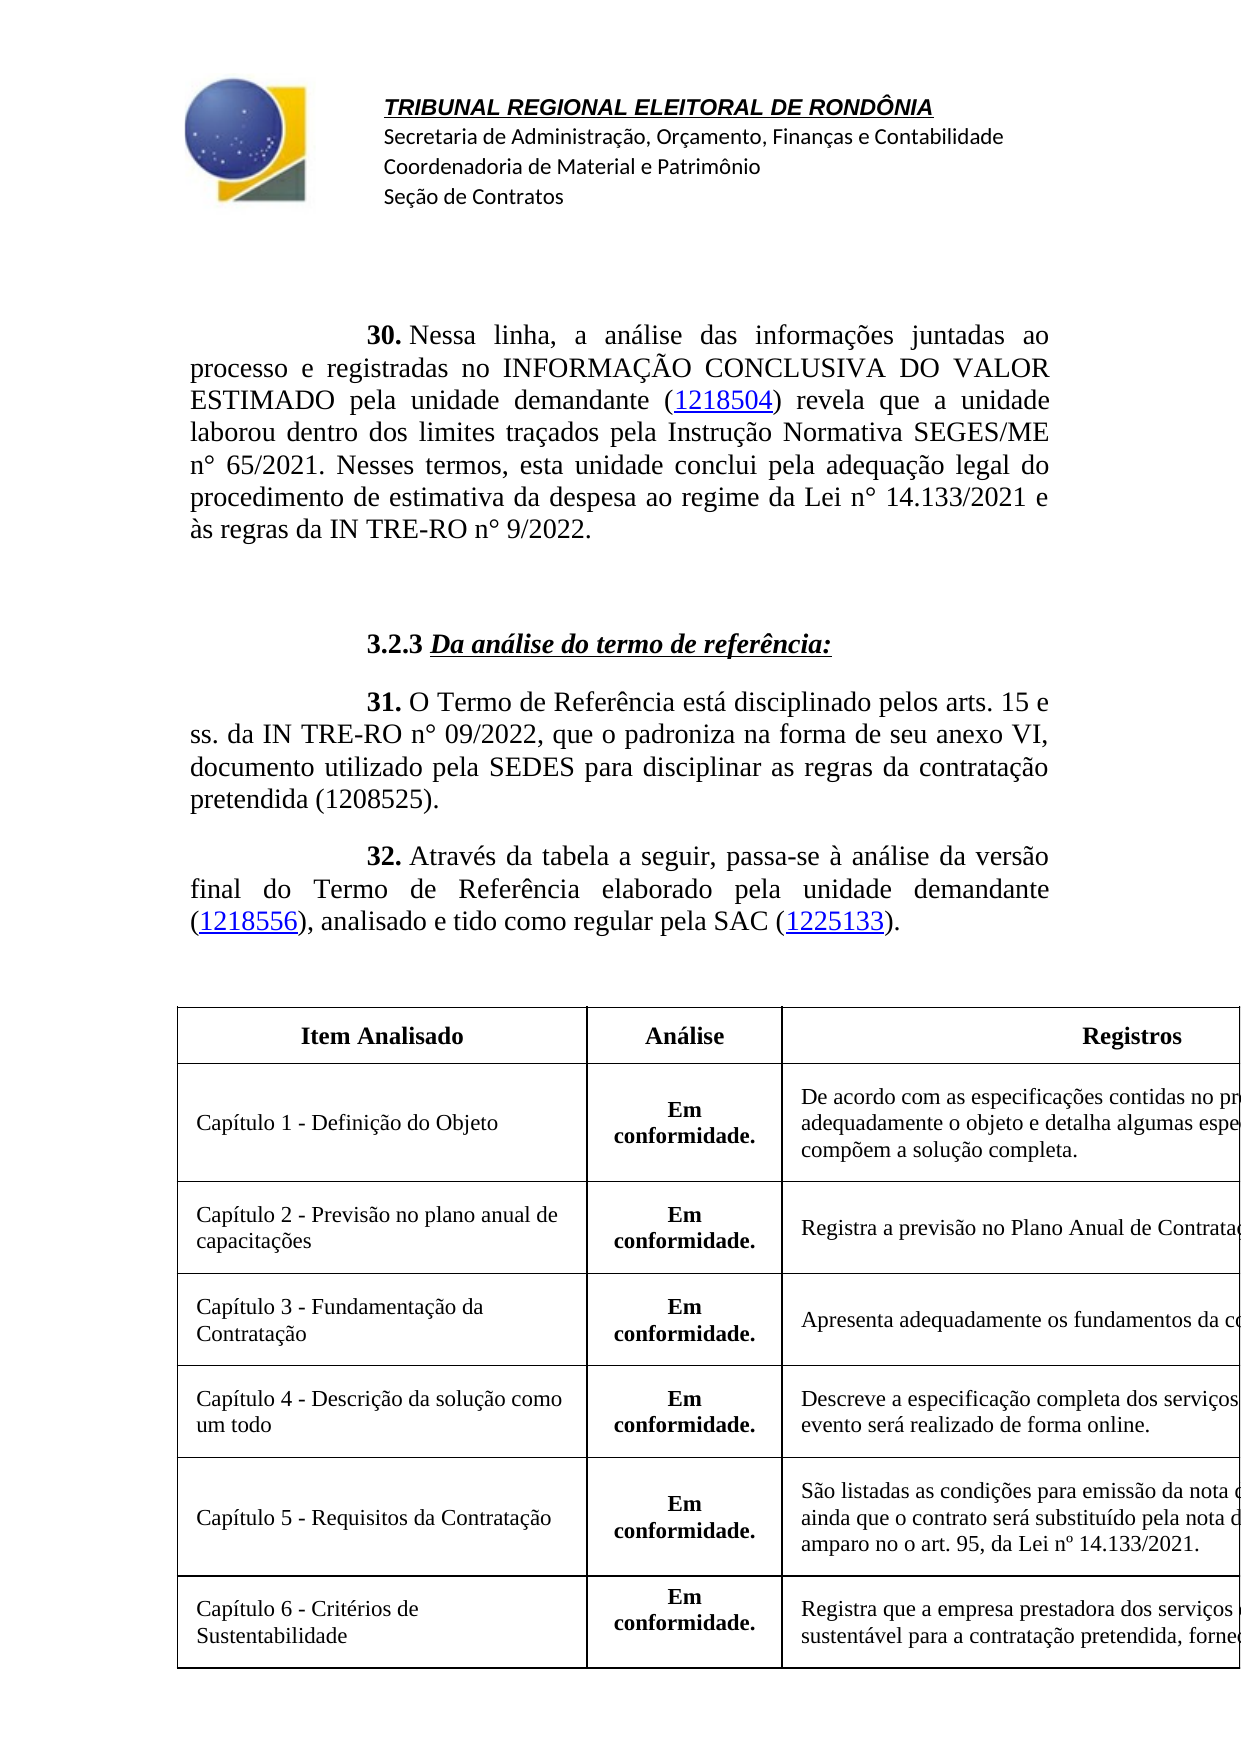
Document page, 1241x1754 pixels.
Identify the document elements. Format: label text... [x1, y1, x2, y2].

table_cell São listadas as condições para emissão da nota de empenho. Registra-se ainda que o contrato será substituído pela nota de empenho, com amparo no o art. 95, da Lei nº 14.133/2021. [783, 1458, 1239, 1575]
table_cell Registra que a empresa prestadora dos serviços deverá, como medida sustentável para a contratação pretendida, fornecer toda a documentação relacionada à execução contratual preferencialmente em meio digital, sempre que possível. [783, 1577, 1239, 1667]
table_cell Em conformidade. [588, 1274, 781, 1365]
text 3.2.3 Da análise do termo de referência: [190, 627, 1051, 660]
table_cell Capítulo 4 - Descrição da solução como um todo [178, 1366, 586, 1457]
table_cell Em conformidade. [588, 1366, 781, 1457]
table_cell Descreve a especificação completa dos serviços objeto da solução. O evento será realizado de forma online. [783, 1366, 1239, 1457]
text 31. O Termo de Referência está disciplinado pelos arts. 15 e ss. da IN TRE-RO n° 09/2022, que o padroniza na forma de seu anexo VI, documento utilizado pela SEDES para disciplinar as regras da contratação pretendida (1208525). [190, 685, 1051, 814]
table_cell Em conformidade. [588, 1577, 781, 1667]
table_cell Registra a previsão no Plano Anual de Contratações do TRE RO. [783, 1182, 1239, 1273]
table_cell Em conformidade. [588, 1458, 781, 1575]
table_cell Em conformidade. [588, 1064, 781, 1181]
table_cell Capítulo 3 - Fundamentação da Contratação [178, 1274, 586, 1365]
table_header Item Analisado [178, 1008, 586, 1062]
table_cell Capítulo 5 - Requisitos da Contratação [178, 1458, 586, 1575]
table_cell De acordo com as especificações contidas no próprio TR, identifica adequadamente o objeto e detalha algumas especificações que compõem a solução completa. [783, 1064, 1239, 1181]
text 30. Nessa linha, a análise das informações juntadas ao processo e registradas no INFORMAÇÃO CONCLUSIVA DO VALOR ESTIMADO pela unidade demandante (1218504) revela que a unidade laborou dentro dos limites traçados pela Instrução Normativa SEGES/ME n° 65/2021. Nesses termos, esta unidade conclui pela adequação legal do procedimento de estimativa da despesa ao regime da Lei n° 14.133/2021 e às regras da IN TRE-RO n° 9/2022. [190, 318, 1051, 545]
table_header Análise [588, 1008, 781, 1062]
table_cell Capítulo 6 - Critérios de Sustentabilidade [178, 1577, 586, 1667]
table_cell Apresenta adequadamente os fundamentos da contratação. [783, 1274, 1239, 1365]
table_cell Capítulo 1 - Definição do Objeto [178, 1064, 586, 1181]
table_cell Em conformidade. [588, 1182, 781, 1273]
table_header Registros [783, 1008, 1239, 1062]
text 32. Através da tabela a seguir, passa-se à análise da versão final do Termo de Referência elaborado pela unidade demandante (1218556), analisado e tido como regular pela SAC (1225133). [190, 839, 1051, 937]
table_cell Capítulo 2 - Previsão no plano anual de capacitações [178, 1182, 586, 1273]
